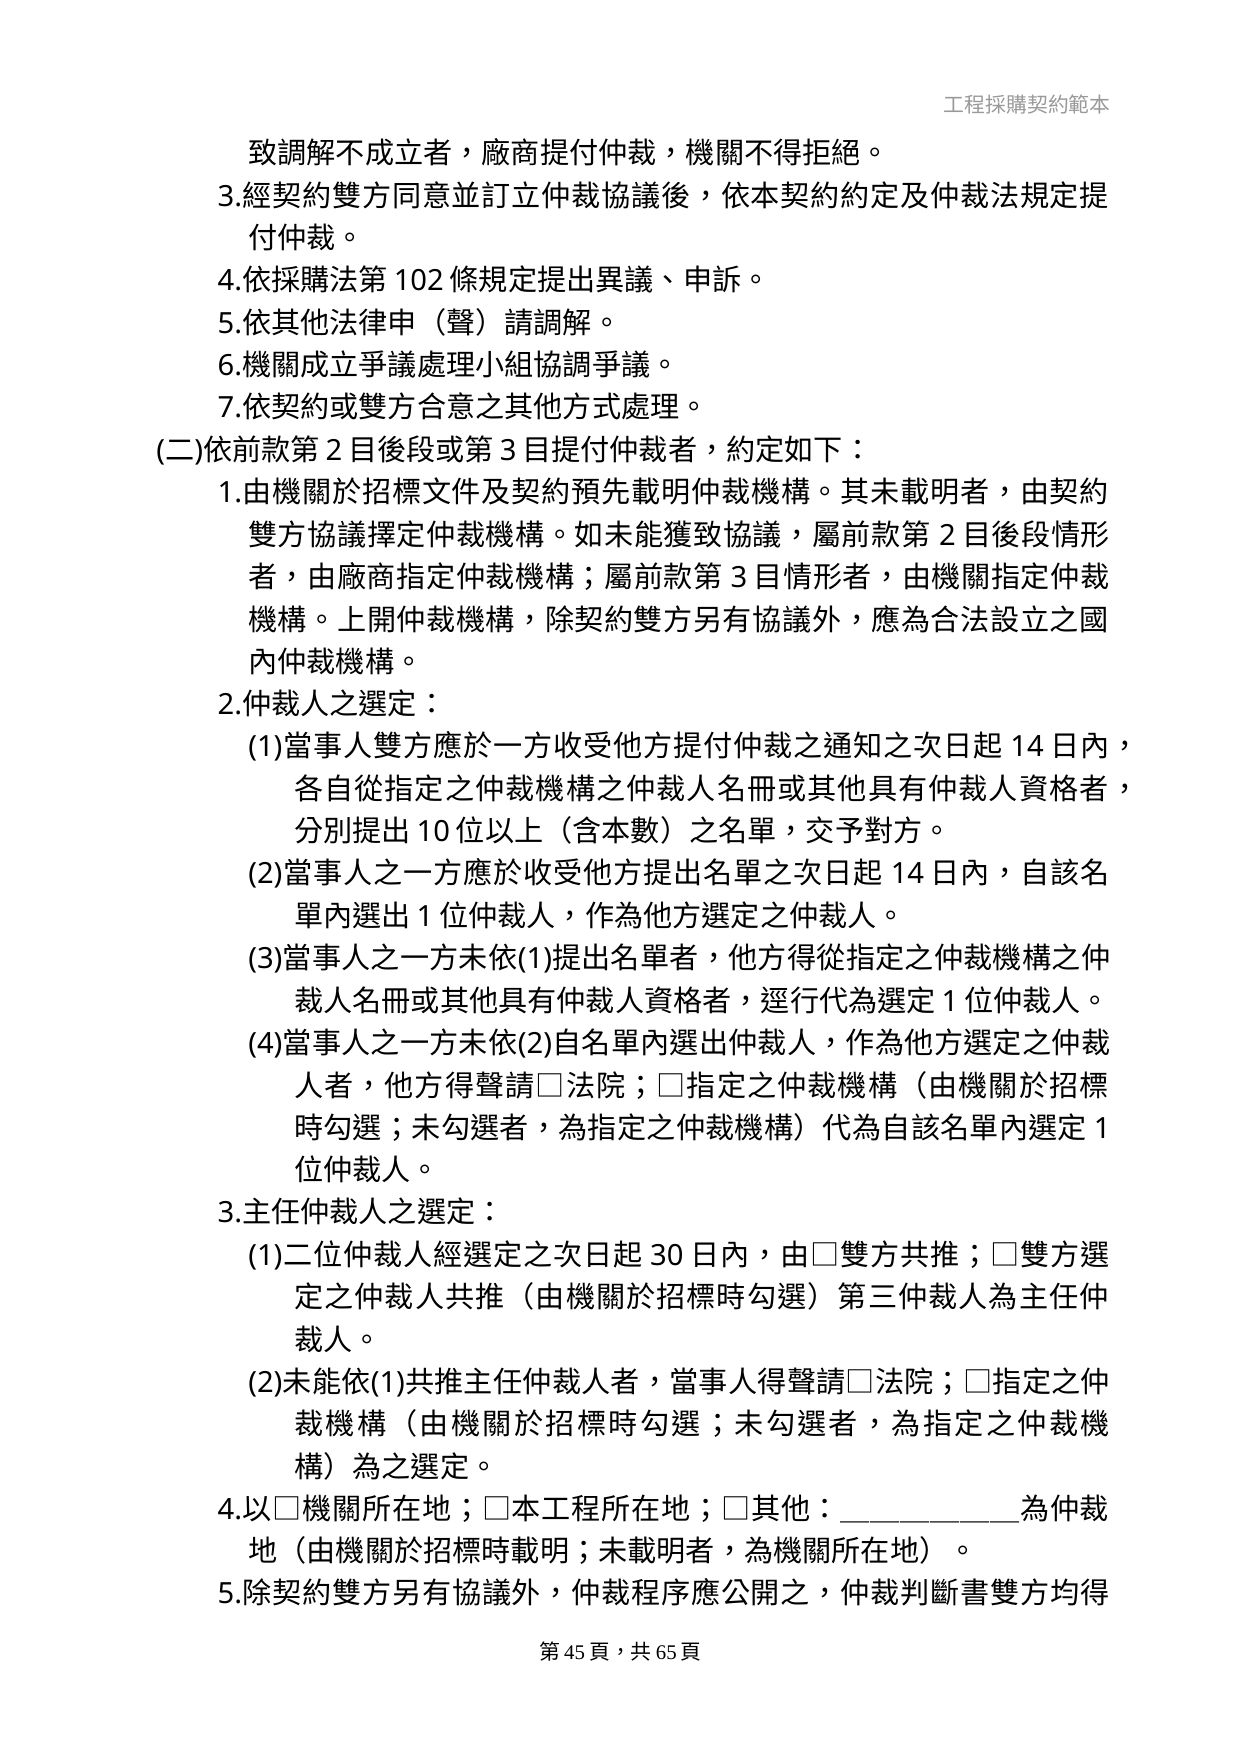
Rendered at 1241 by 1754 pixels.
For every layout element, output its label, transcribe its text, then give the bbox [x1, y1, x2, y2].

text 4.以□機關所在地；□本工程所在地；□其他：＿＿＿＿＿＿為仲裁地（由機關於招標時載明；未載明者，為機關所在地）。 [217, 1485, 1110, 1570]
text 7.依契約或雙方合意之其他方式處理。 [217, 384, 1110, 426]
text (3)當事人之一方未依(1)提出名單者，他方得從指定之仲裁機構之仲裁人名冊或其他具有仲裁人資格者，逕行代為選定1位仲裁人。 [248, 935, 1110, 1020]
text 3.經契約雙方同意並訂立仲裁協議後，依本契約約定及仲裁法規定提付仲裁。 [217, 172, 1110, 257]
text 致調解不成立者，廠商提付仲裁，機關不得拒絕。 [217, 130, 1110, 172]
text (1)二位仲裁人經選定之次日起30日內，由□雙方共推；□雙方選定之仲裁人共推（由機關於招標時勾選）第三仲裁人為主任仲裁人。 [248, 1231, 1110, 1358]
text 5.依其他法律申（聲）請調解。 [217, 299, 1110, 342]
text 2.仲裁人之選定： [217, 681, 1110, 723]
text 3.主任仲裁人之選定： [217, 1189, 1110, 1231]
text 6.機關成立爭議處理小組協調爭議。 [217, 342, 1110, 384]
text (4)當事人之一方未依(2)自名單內選出仲裁人，作為他方選定之仲裁人者，他方得聲請□法院；□指定之仲裁機構（由機關於招標時勾選；未勾選者，為指定之仲裁機構）代為自該名單內選定1位仲裁人。 [248, 1020, 1110, 1189]
text 5.除契約雙方另有協議外，仲裁程序應公開之，仲裁判斷書雙方均得 [217, 1570, 1110, 1612]
text 1.由機關於招標文件及契約預先載明仲裁機構。其未載明者，由契約雙方協議擇定仲裁機構。如未能獲致協議，屬前款第2目後段情形者，由廠商指定仲裁機構；屬前款第3目情形者，由機關指定仲裁機構。上開仲裁機構，除契約雙方另有協議外，應為合法設立之國內仲裁機構。 [217, 469, 1110, 681]
text 4.依採購法第102條規定提出異議、申訴。 [217, 257, 1110, 299]
text (二)依前款第2目後段或第3目提付仲裁者，約定如下： [156, 426, 1110, 469]
text (2)當事人之一方應於收受他方提出名單之次日起14日內，自該名單內選出1位仲裁人，作為他方選定之仲裁人。 [248, 850, 1110, 935]
text (1)當事人雙方應於一方收受他方提付仲裁之通知之次日起14日內，各自從指定之仲裁機構之仲裁人名冊或其他具有仲裁人資格者，分別提出10位以上（含本數）之名單，交予對方。 [248, 723, 1110, 850]
text (2)未能依(1)共推主任仲裁人者，當事人得聲請□法院；□指定之仲裁機構（由機關於招標時勾選；未勾選者，為指定之仲裁機構）為之選定。 [248, 1358, 1110, 1485]
